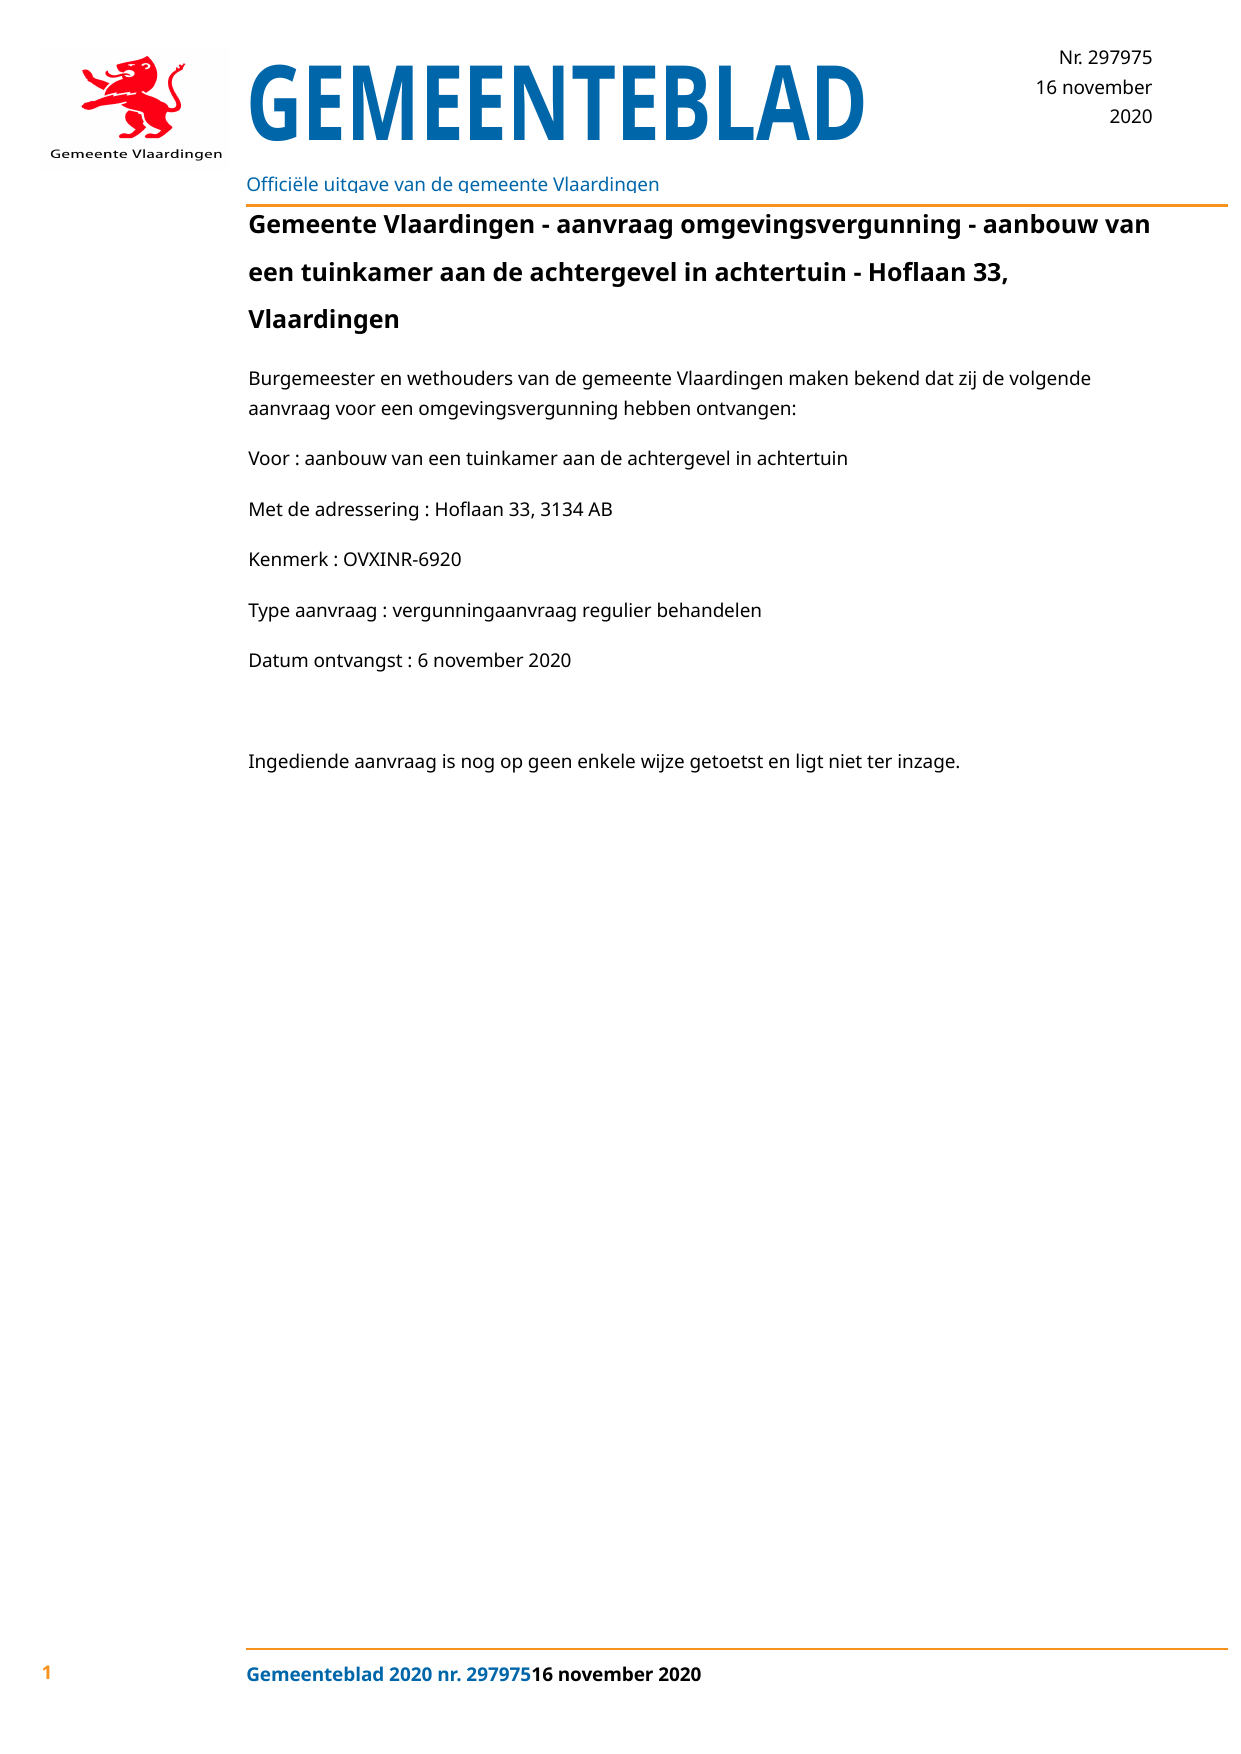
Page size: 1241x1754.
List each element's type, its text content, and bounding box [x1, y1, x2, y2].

text Met de adressering : Hoflaan 33, 3134 AB [248, 496, 1152, 522]
picture [41, 47, 231, 172]
text Kenmerk : OVXINR-6920 [248, 546, 1152, 572]
text Type aanvraag : vergunningaanvraag regulier behandelen [248, 597, 1152, 622]
text Ingediende aanvraag is nog op geen enkele wijze getoetst en ligt niet ter inzage. [248, 748, 1152, 774]
text Burgemeester en wethouders van de gemeente Vlaardingen maken bekend dat zij de volgende aanvraag voor een omgevingsvergunning hebben ontvangen: [248, 366, 1152, 421]
text Gemeente Vlaardingen - aanvraag omgevingsvergunning - aanbouw van een tuinkamer aan de achtergevel in achtertuin - Hoflaan 33, Vlaardingen [248, 207, 1152, 336]
text Voor : aanbouw van een tuinkamer aan de achtergevel in achtertuin [248, 446, 1152, 471]
text Datum ontvangst : 6 november 2020 [248, 647, 1152, 673]
